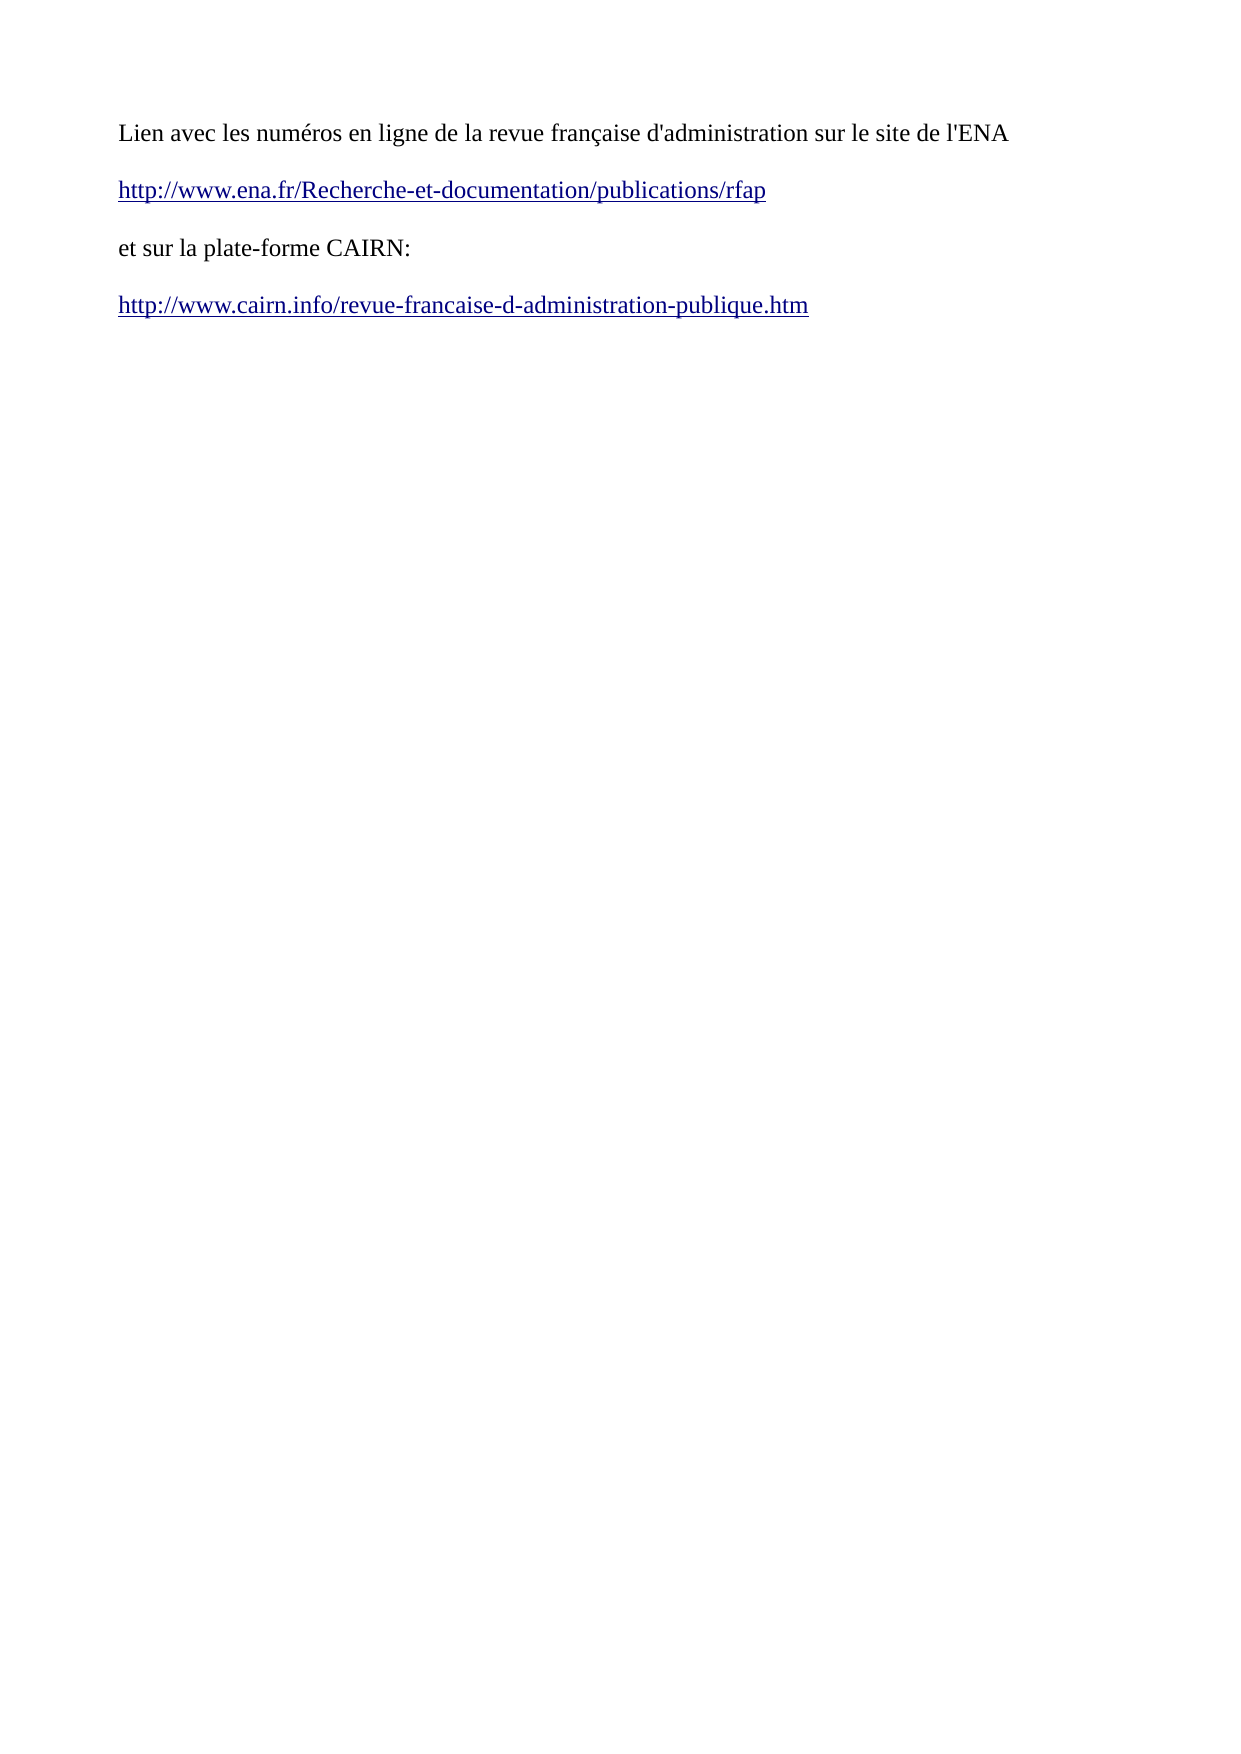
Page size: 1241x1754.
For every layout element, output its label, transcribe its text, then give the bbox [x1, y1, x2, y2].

text http://www.ena.fr/Recherche-et-documentation/publications/rfap [118, 176, 1122, 204]
text http://www.cairn.info/revue-francaise-d-administration-publique.htm [118, 291, 1122, 319]
text Lien avec les numéros en ligne de la revue française d'administration sur le site de l'ENA [118, 118, 1122, 147]
text et sur la plate-forme CAIRN: [118, 233, 1122, 262]
